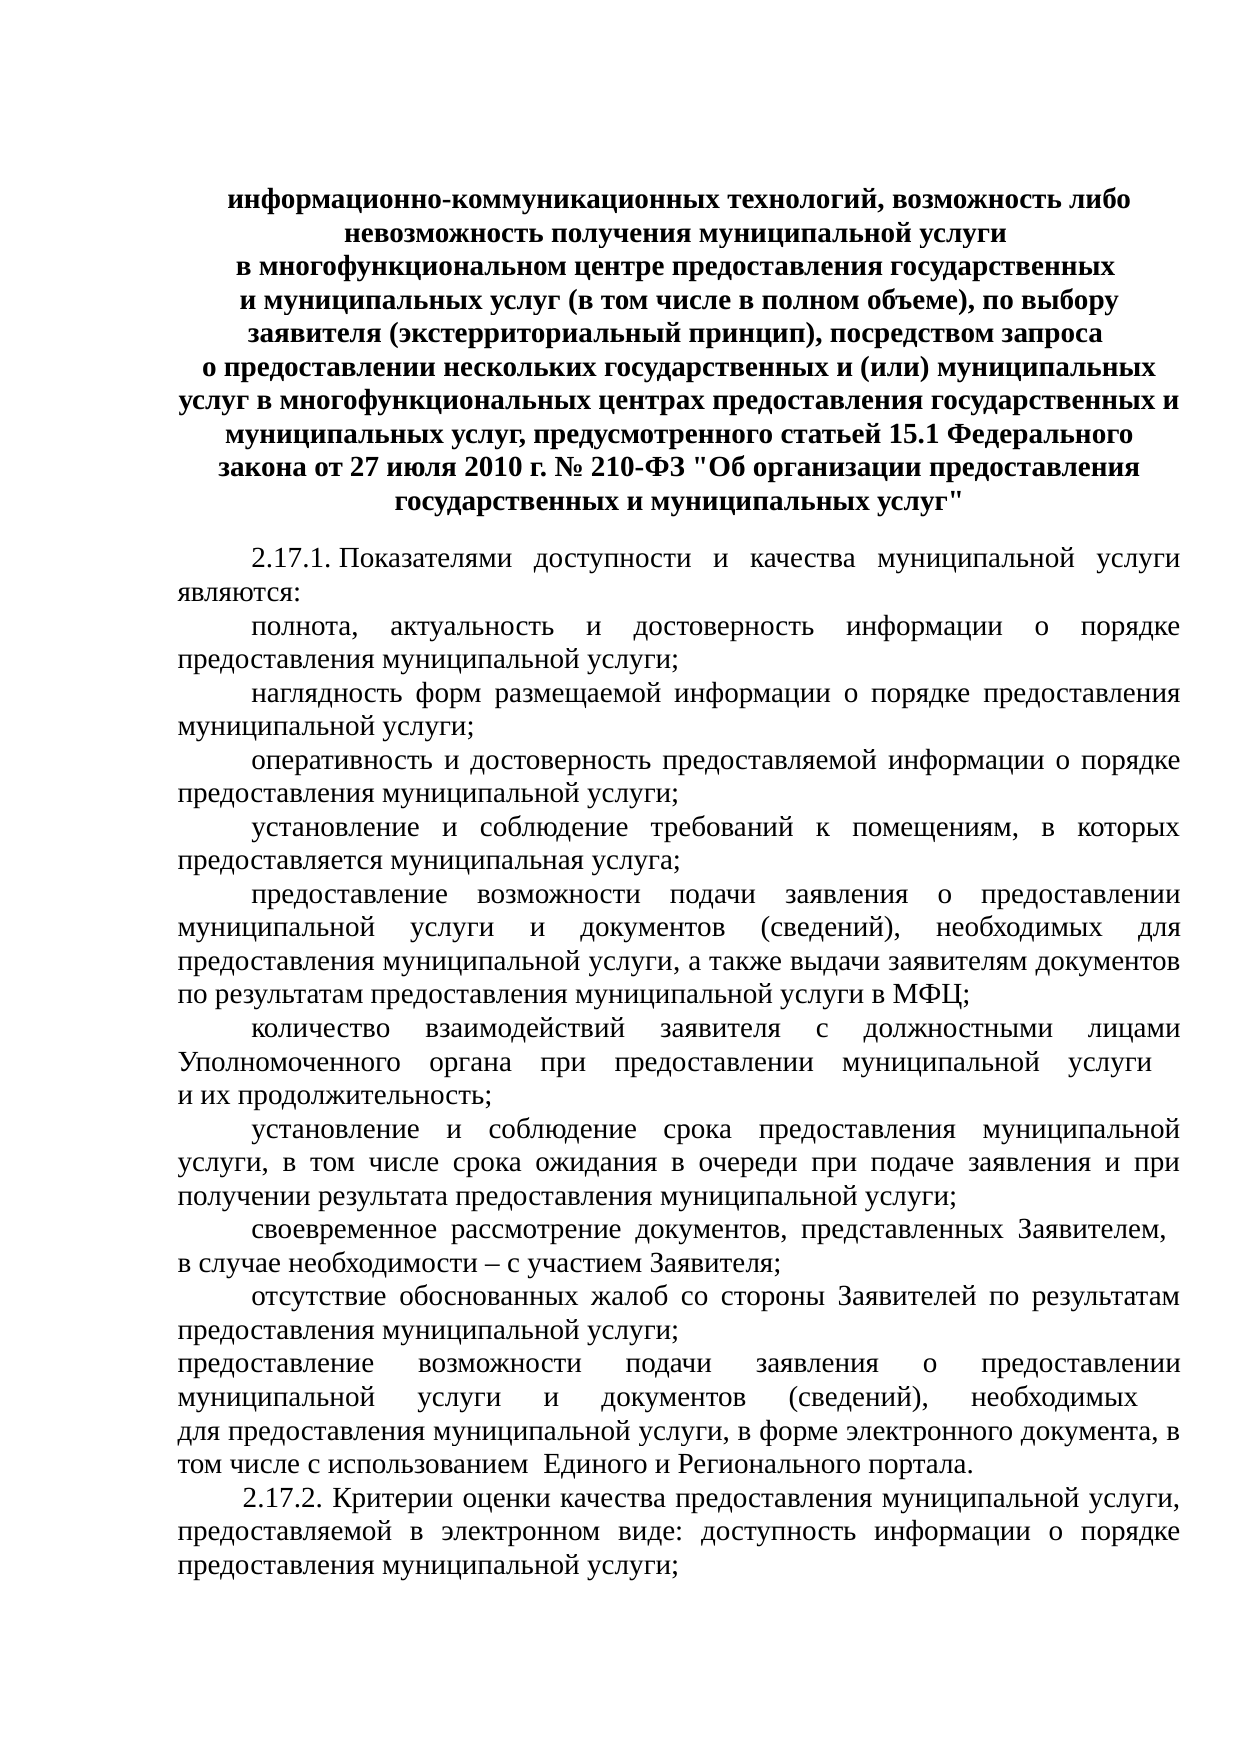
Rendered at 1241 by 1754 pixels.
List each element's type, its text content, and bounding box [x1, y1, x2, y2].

text оперативность и достоверность предоставляемой информации о порядке предоставления муниципальной услуги; [177, 742, 1181, 809]
text отсутствие обоснованных жалоб со стороны Заявителей по результатам предоставления муниципальной услуги; [177, 1278, 1181, 1346]
text наглядность форм размещаемой информации о порядке предоставления муниципальной услуги; [177, 675, 1181, 742]
text 2.17.1. Показателями доступности и качества муниципальной услуги являются: [177, 541, 1181, 608]
text предоставление возможности подачи заявления о предоставлении муниципальной услуги и документов (сведений), необходимых для предоставления муниципальной услуги, а также выдачи заявителям документов по результатам предоставления муниципальной услуги в МФЦ; [177, 876, 1181, 1010]
text информационно-коммуникационных технологий, возможность либо невозможность получения муниципальной услуги в многофункциональном центре предоставления государственных и муниципальных услуг (в том числе в полном объеме), по выбору заявителя (экстерриториальный принцип), посредством запроса о предоставлении нескольких государственных и (или) муниципальных услуг в многофункциональных центрах предоставления государственных и муниципальных услуг, предусмотренного статьей 15.1 Федерального закона от 27 июля 2010 г. № 210-ФЗ "Об организации предоставления государственных и муниципальных услуг" [177, 181, 1181, 517]
text 2.17.2. Критерии оценки качества предоставления муниципальной услуги, предоставляемой в электронном виде: доступность информации о порядке предоставления муниципальной услуги; [177, 1480, 1181, 1580]
text установление и соблюдение срока предоставления муниципальной услуги, в том числе срока ожидания в очереди при подаче заявления и при получении результата предоставления муниципальной услуги; [177, 1111, 1181, 1211]
text своевременное рассмотрение документов, представленных Заявителем, в случае необходимости – с участием Заявителя; [177, 1211, 1181, 1278]
text количество взаимодействий заявителя с должностными лицами Уполномоченного органа при предоставлении муниципальной услуги и их продолжительность; [177, 1010, 1181, 1111]
text полнота, актуальность и достоверность информации о порядке предоставления муниципальной услуги; [177, 608, 1181, 675]
text установление и соблюдение требований к помещениям, в которых предоставляется муниципальная услуга; [177, 809, 1181, 876]
text предоставление возможности подачи заявления о предоставлении муниципальной услуги и документов (сведений), необходимых для предоставления муниципальной услуги, в форме электронного документа, в том числе с использованием Единого и Регионального портала. [177, 1346, 1181, 1480]
